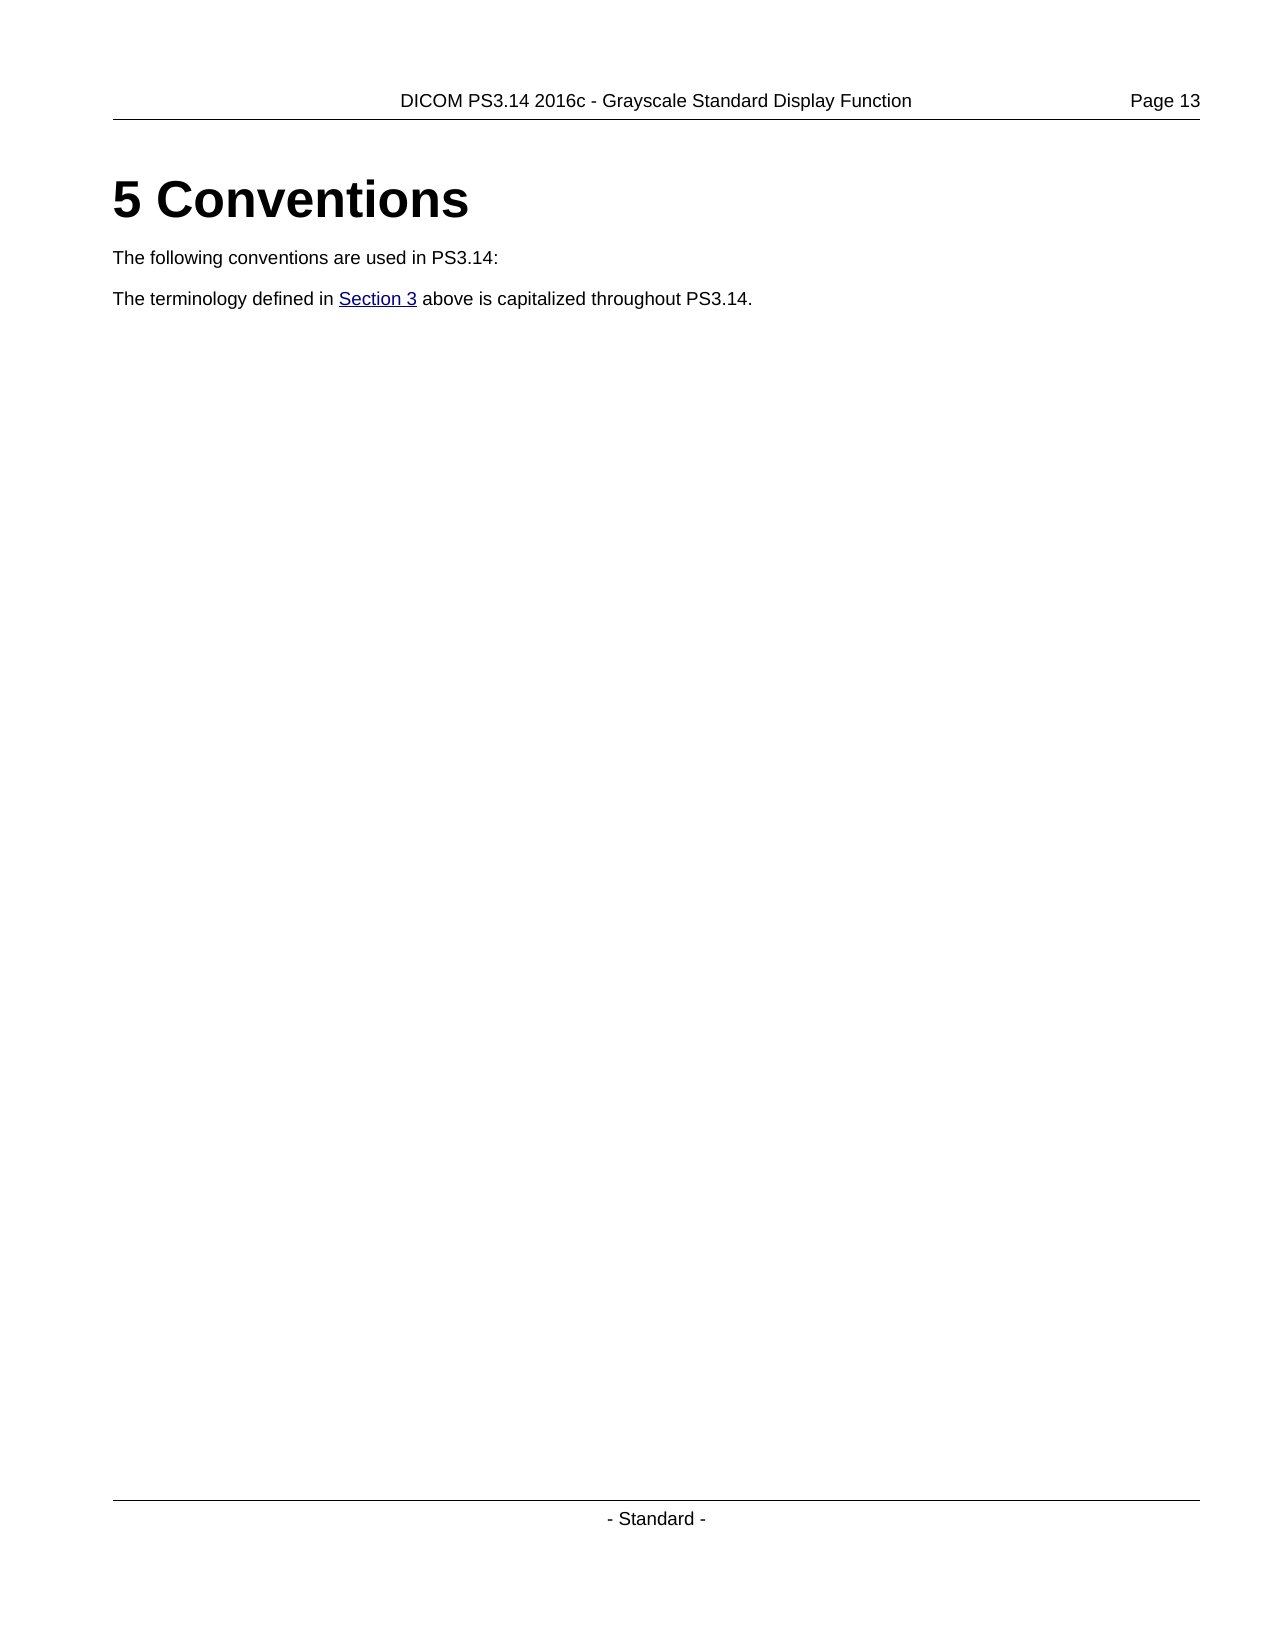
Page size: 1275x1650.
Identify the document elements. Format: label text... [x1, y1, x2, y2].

text 5 Conventions [112, 169, 1200, 228]
text The following conventions are used in PS3.14: [112, 247, 1200, 269]
text The terminology defined in Section 3 above is capitalized throughout PS3.14. [112, 287, 1200, 309]
